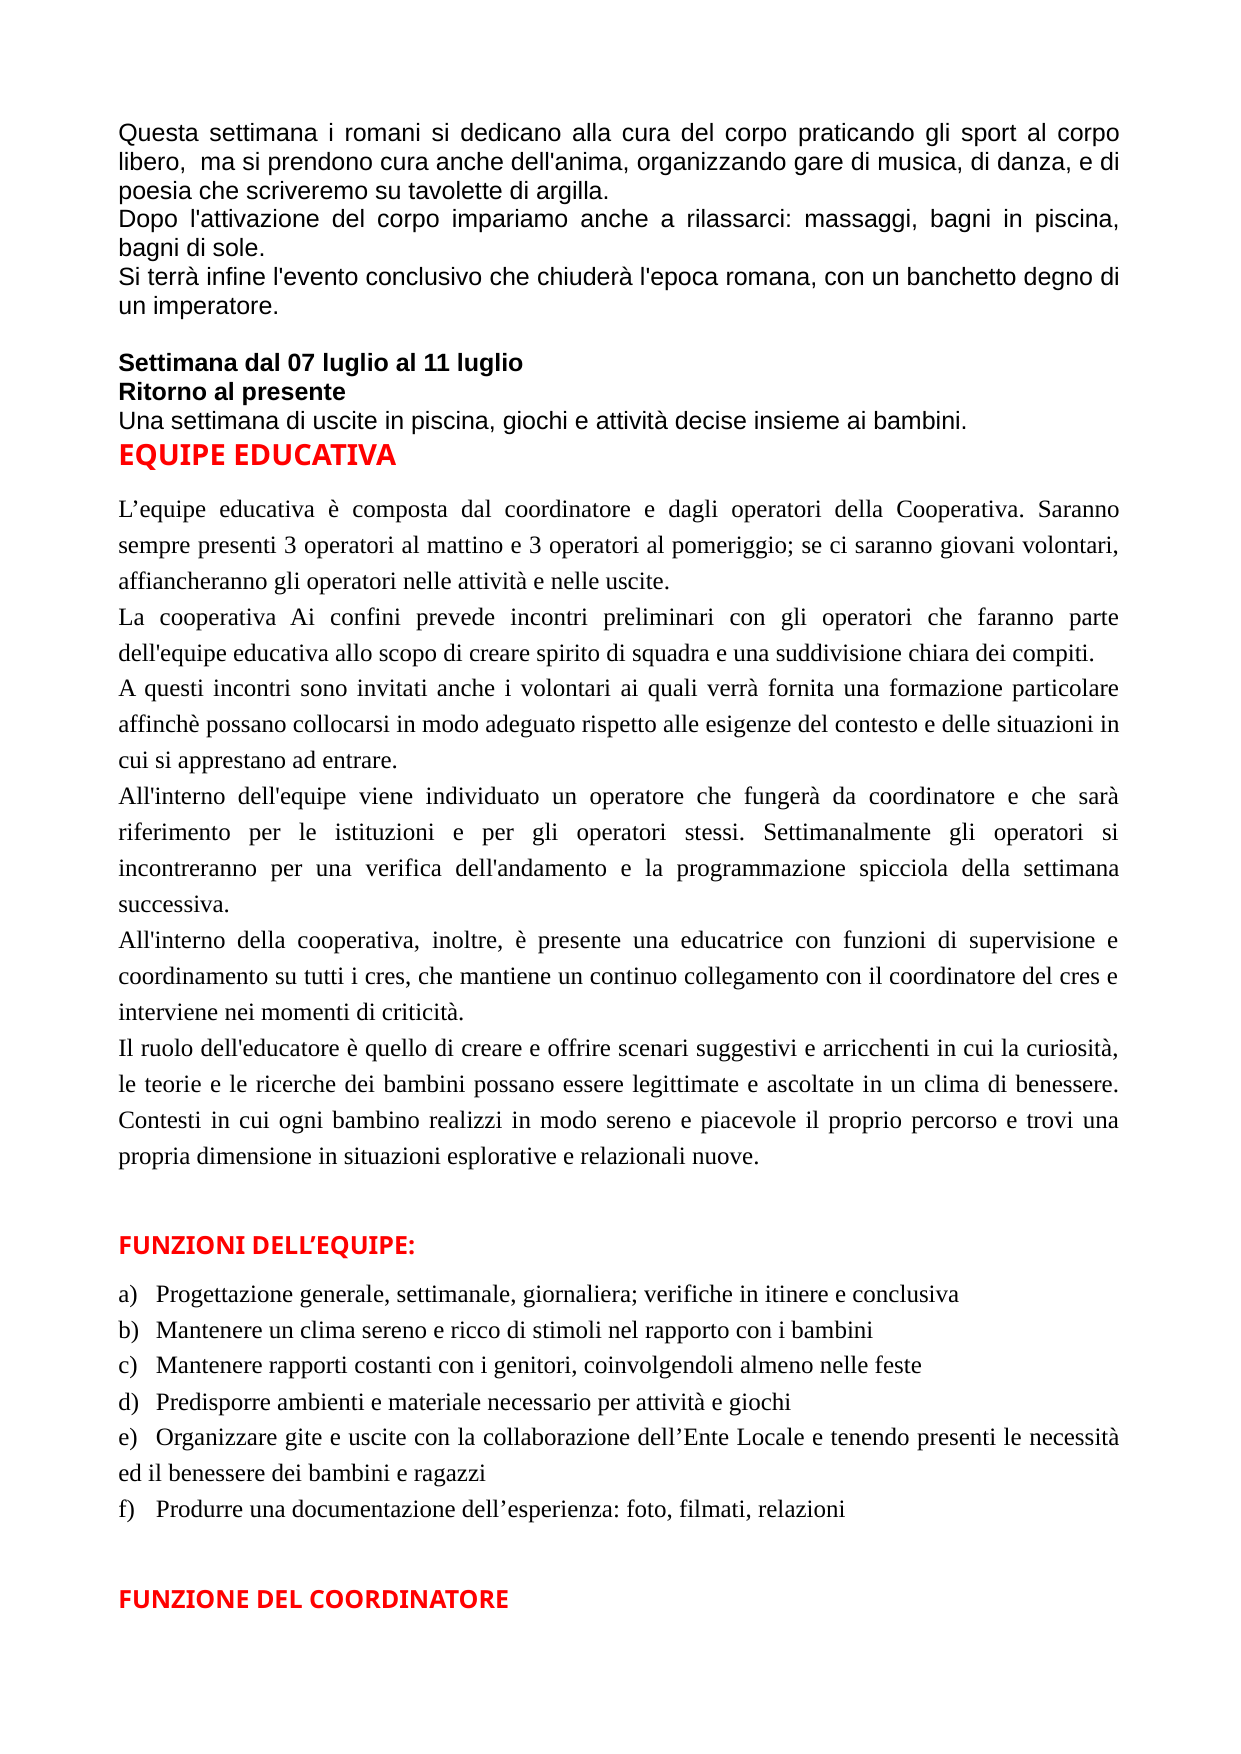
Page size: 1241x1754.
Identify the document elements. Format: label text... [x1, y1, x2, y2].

list Mantenere rapporti costanti con i genitori, coinvolgendoli almeno nelle feste [118, 1351, 1120, 1379]
text Dopo l'attivazione del corpo impariamo anche a rilassarci: massaggi, bagni in piscina, bagni di sole. [118, 204, 1122, 262]
text La cooperativa Ai confini prevede incontri preliminari con gli operatori che faranno parte dell'equipe educativa allo scopo di creare spirito di squadra e una suddivisione chiara dei compiti. [118, 602, 1120, 666]
text Si terrà infine l'evento conclusivo che chiuderà l'epoca romana, con un banchetto degno di un imperatore. [118, 262, 1122, 319]
text FUNZIONE DEL COORDINATORE [118, 1581, 1122, 1615]
text All'interno della cooperativa, inoltre, è presente una educatrice con funzioni di supervisione e coordinamento su tutti i cres, che mantiene un continuo collegamento con il coordinatore del cres e interviene nei momenti di criticità. [118, 925, 1120, 1026]
text EQUIPE EDUCATIVA [118, 434, 1084, 474]
list Predisporre ambienti e materiale necessario per attività e giochi [118, 1387, 1120, 1415]
list Mantenere un clima sereno e ricco di stimoli nel rapporto con i bambini [118, 1315, 1120, 1343]
text Una settimana di uscite in piscina, giochi e attività decise insieme ai bambini. [118, 406, 1122, 434]
text All'interno dell'equipe viene individuato un operatore che fungerà da coordinatore e che sarà riferimento per le istituzioni e per gli operatori stessi. Settimanalmente gli operatori si incontreranno per una verifica dell'andamento e la programmazione spicciola della settimana successiva. [118, 781, 1120, 918]
text FUNZIONI DELL’EQUIPE: [118, 1228, 1122, 1262]
text A questi incontri sono invitati anche i volontari ai quali verrà fornita una formazione particolare affinchè possano collocarsi in modo adeguato rispetto alle esigenze del contesto e delle situazioni in cui si apprestano ad entrare. [118, 673, 1120, 774]
text Settimana dal 07 luglio al 11 luglio [118, 348, 1122, 377]
text Il ruolo dell'educatore è quello di creare e offrire scenari suggestivi e arricchenti in cui la curiosità, le teorie e le ricerche dei bambini possano essere legittimate e ascoltate in un clima di benessere. Contesti in cui ogni bambino realizzi in modo sereno e piacevole il proprio percorso e trovi una propria dimensione in situazioni esplorative e relazionali nuove. [118, 1033, 1120, 1169]
text Ritorno al presente [118, 377, 1122, 406]
list Produrre una documentazione dell’esperienza: foto, filmati, relazioni [118, 1494, 1120, 1523]
list Organizzare gite e uscite con la collaborazione dell’Ente Locale e tenendo presenti le necessità ed il benessere dei bambini e ragazzi [118, 1422, 1120, 1487]
list Progettazione generale, settimanale, giornaliera; verifiche in itinere e conclusiva [118, 1279, 1120, 1307]
text L’equipe educativa è composta dal coordinatore e dagli operatori della Cooperativa. Saranno sempre presenti 3 operatori al mattino e 3 operatori al pomeriggio; se ci saranno giovani volontari, affiancheranno gli operatori nelle attività e nelle uscite. [118, 494, 1120, 594]
text Questa settimana i romani si dedicano alla cura del corpo praticando gli sport al corpo libero, ma si prendono cura anche dell'anima, organizzando gare di musica, di danza, e di poesia che scriveremo su tavolette di argilla. [118, 118, 1122, 204]
